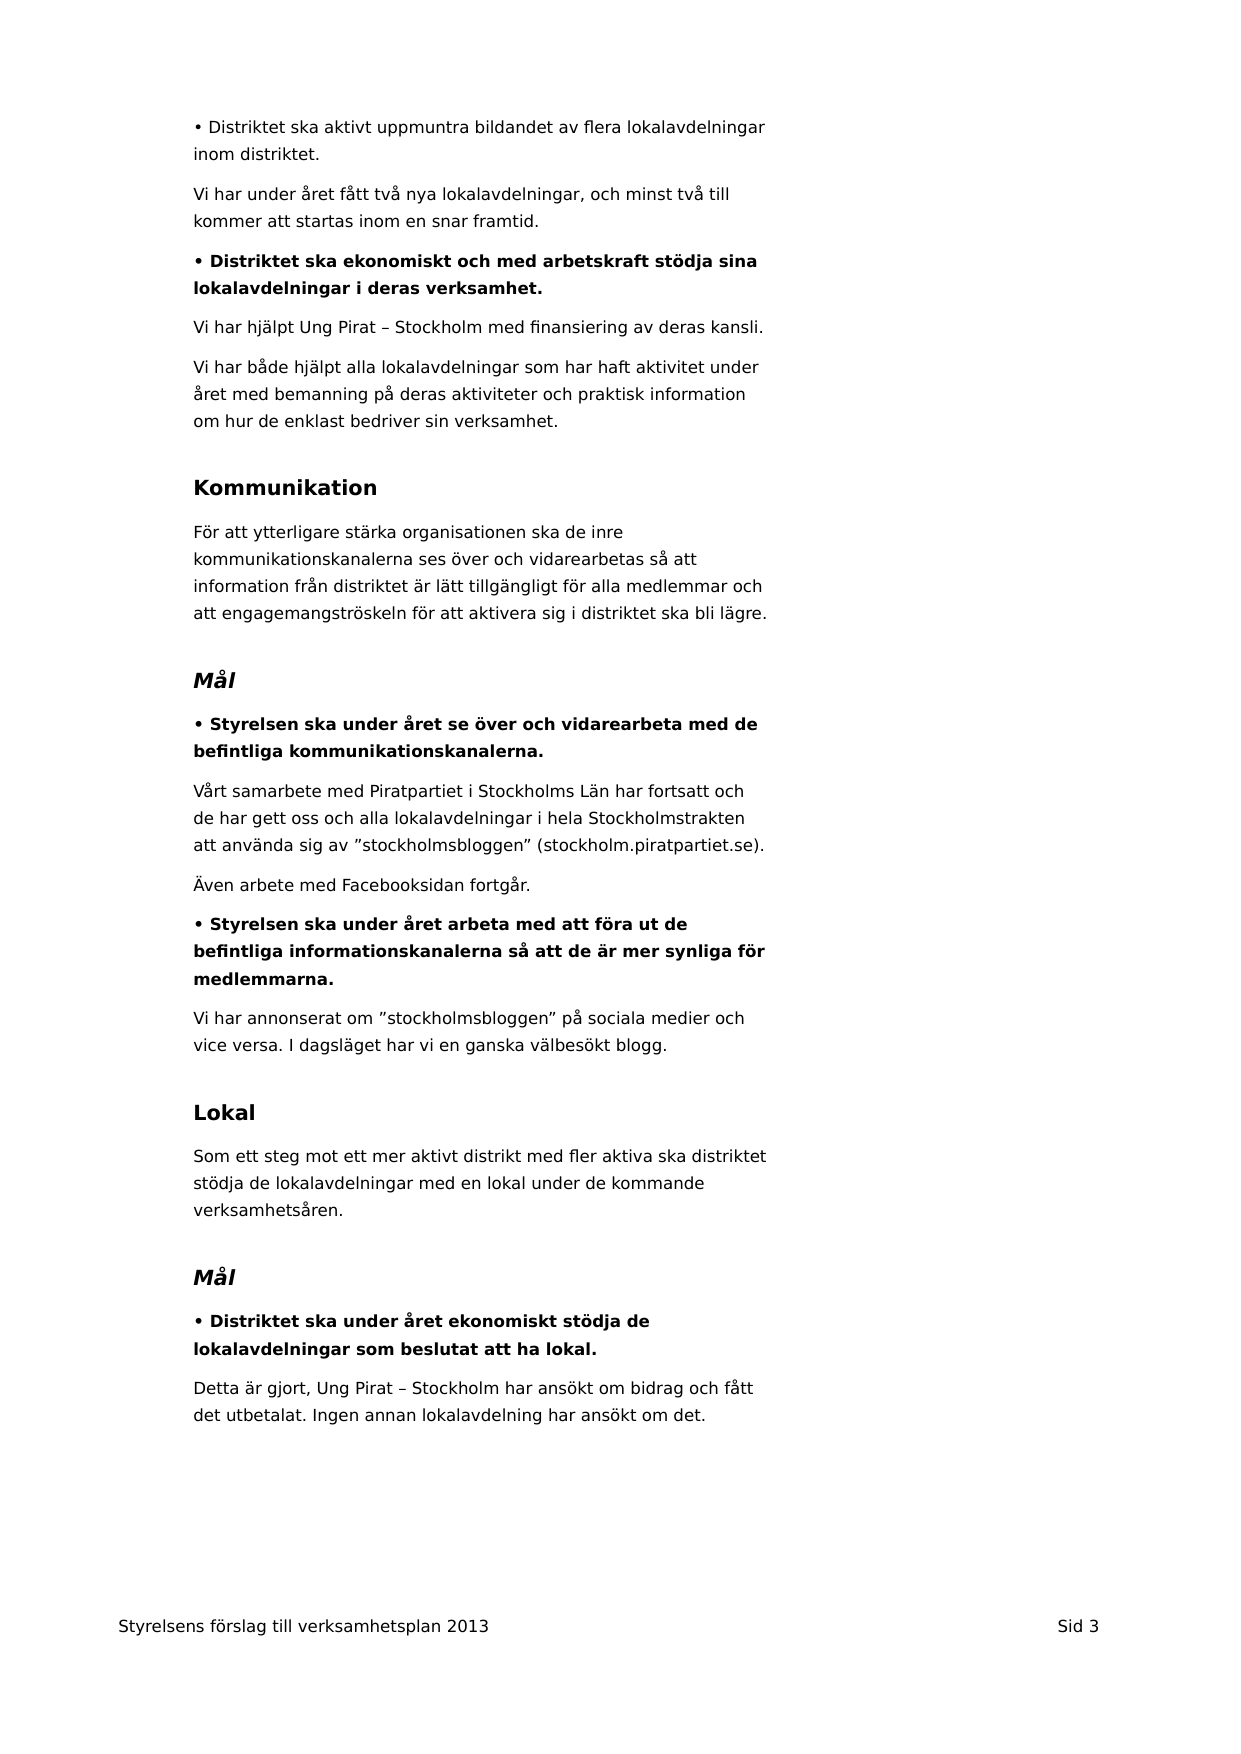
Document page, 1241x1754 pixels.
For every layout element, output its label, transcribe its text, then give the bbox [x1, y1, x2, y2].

text Även arbete med Facebooksidan fortgår. [193, 876, 768, 895]
subtitle Kommunikation [193, 476, 1122, 501]
text Vårt samarbete med Piratpartiet i Stockholms Län har fortsatt och de har gett oss och alla lokalavdelningar i hela Stockholmstrakten att använda sig av ”stockholmsbloggen” (stockholm.piratpartiet.se). [193, 782, 768, 855]
text • Distriktet ska ekonomiskt och med arbetskraft stödja sina lokalavdelningar i deras verksamhet. [193, 251, 768, 298]
text Detta är gjort, Ung Pirat – Stockholm har ansökt om bidrag och fått det utbetalat. Ingen annan lokalavdelning har ansökt om det. [193, 1379, 768, 1425]
text • Styrelsen ska under året arbeta med att föra ut de befintliga informationskanalerna så att de är mer synliga för medlemmarna. [193, 915, 768, 989]
text • Styrelsen ska under året se över och vidarearbeta med de befintliga kommunikationskanalerna. [193, 715, 768, 762]
text För att ytterligare stärka organisationen ska de inre kommunikationskanalerna ses över och vidarearbetas så att information från distriktet är lätt tillgängligt för alla medlemmar och att engagemangströskeln för att aktivera sig i distriktet ska bli lägre. [193, 523, 768, 623]
text • Distriktet ska aktivt uppmuntra bildandet av flera lokalavdelningar inom distriktet. [193, 118, 768, 164]
text Vi har hjälpt Ung Pirat – Stockholm med finansiering av deras kansli. [193, 318, 768, 337]
subtitle Mål [193, 669, 1122, 693]
subtitle Mål [193, 1266, 1122, 1290]
text Vi har under året fått två nya lokalavdelningar, och minst två till kommer att startas inom en snar framtid. [193, 185, 768, 231]
text Som ett steg mot ett mer aktivt distrikt med fler aktiva ska distriktet stödja de lokalavdelningar med en lokal under de kommande verksamhetsåren. [193, 1147, 768, 1221]
text • Distriktet ska under året ekonomiskt stödja de lokalavdelningar som beslutat att ha lokal. [193, 1312, 768, 1359]
subtitle Lokal [193, 1101, 1122, 1125]
text Vi har både hjälpt alla lokalavdelningar som har haft aktivitet under året med bemanning på deras aktiviteter och praktisk information om hur de enklast bedriver sin verksamhet. [193, 358, 768, 431]
text Vi har annonserat om ”stockholmsbloggen” på sociala medier och vice versa. I dagsläget har vi en ganska välbesökt blogg. [193, 1009, 768, 1055]
